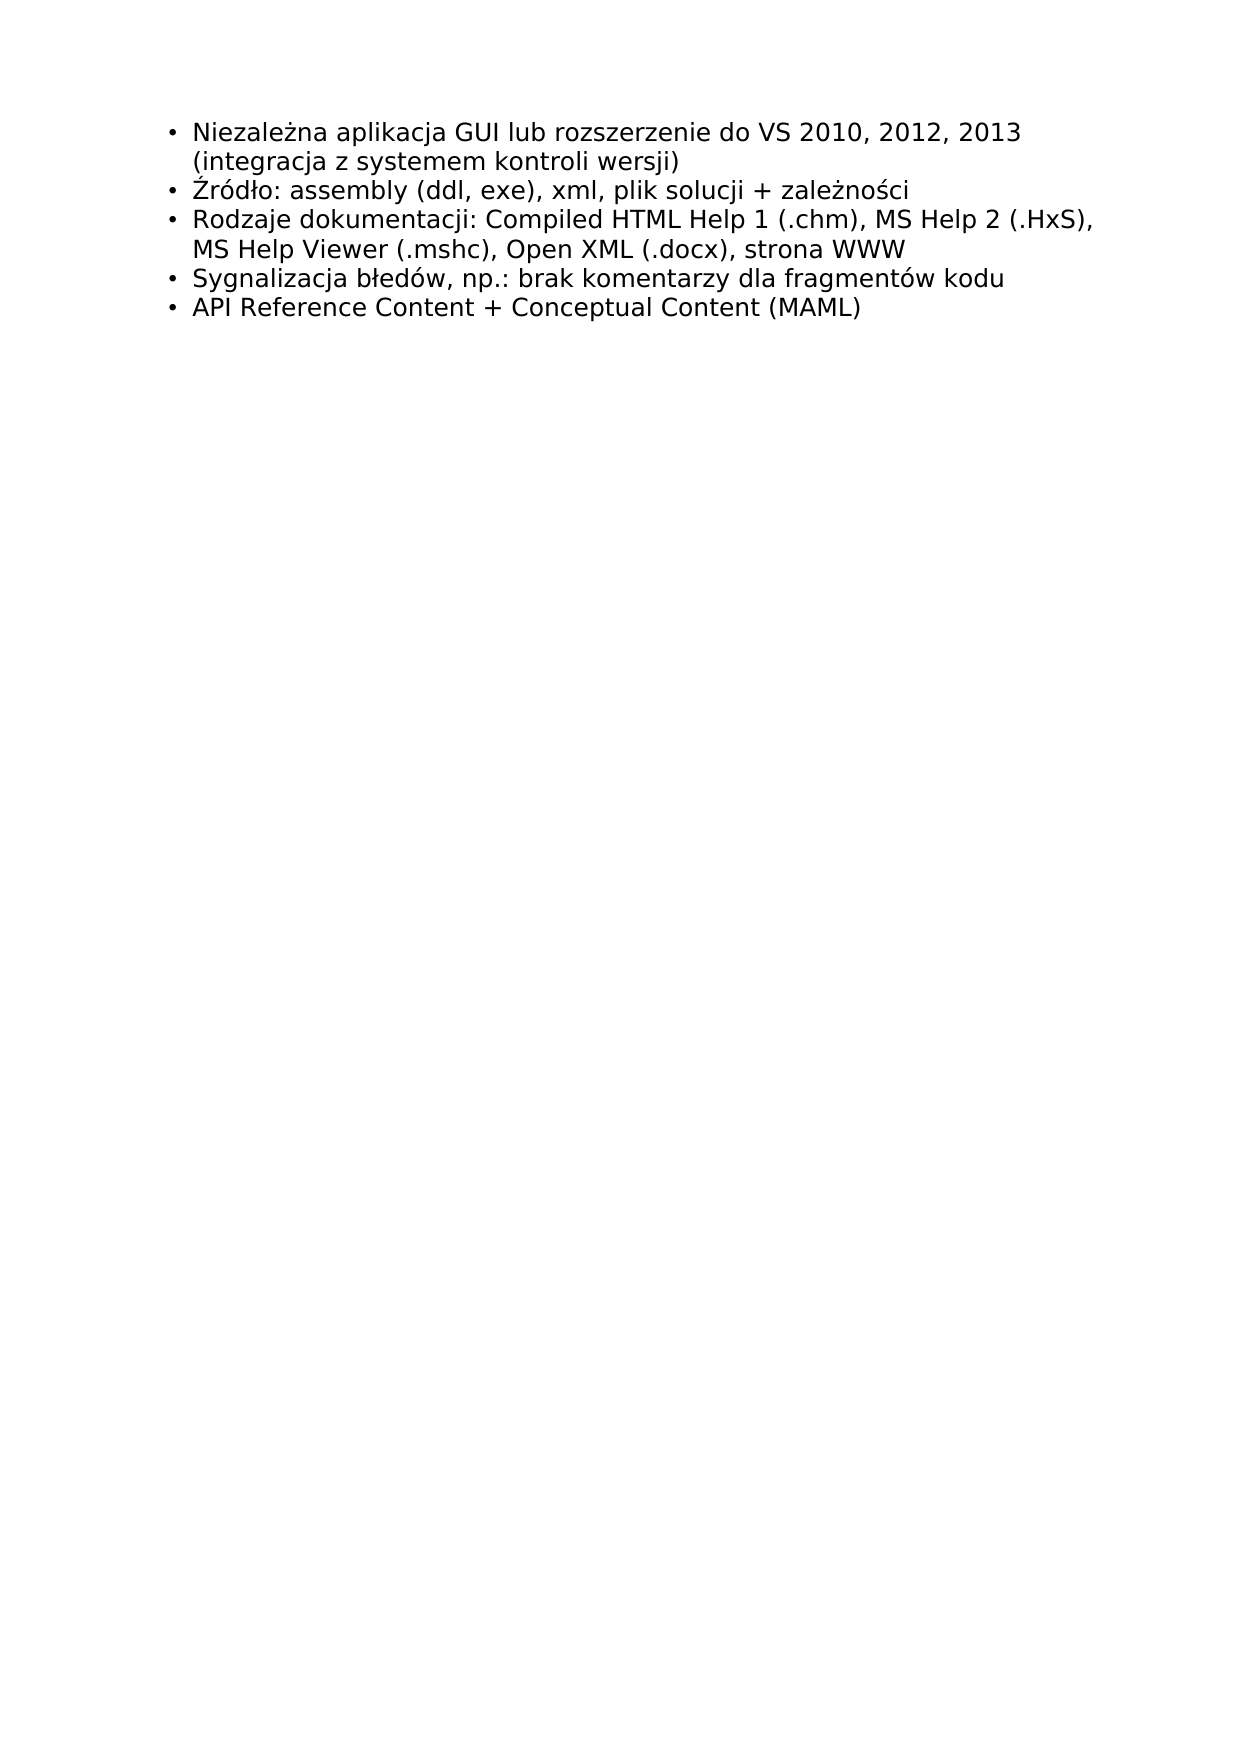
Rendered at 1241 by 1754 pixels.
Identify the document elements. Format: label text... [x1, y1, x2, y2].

list Sygnalizacja błedów, np.: brak komentarzy dla fragmentów kodu [177, 264, 1122, 293]
list API Reference Content + Conceptual Content (MAML) [177, 293, 1122, 322]
list Rodzaje dokumentacji: Compiled HTML Help 1 (.chm), MS Help 2 (.HxS), MS Help Viewer (.mshc), Open XML (.docx), strona WWW [177, 206, 1122, 264]
list Niezależna aplikacja GUI lub rozszerzenie do VS 2010, 2012, 2013 (integracja z systemem kontroli wersji) [177, 118, 1122, 176]
list Źródło: assembly (ddl, exe), xml, plik solucji + zależności [177, 176, 1122, 206]
